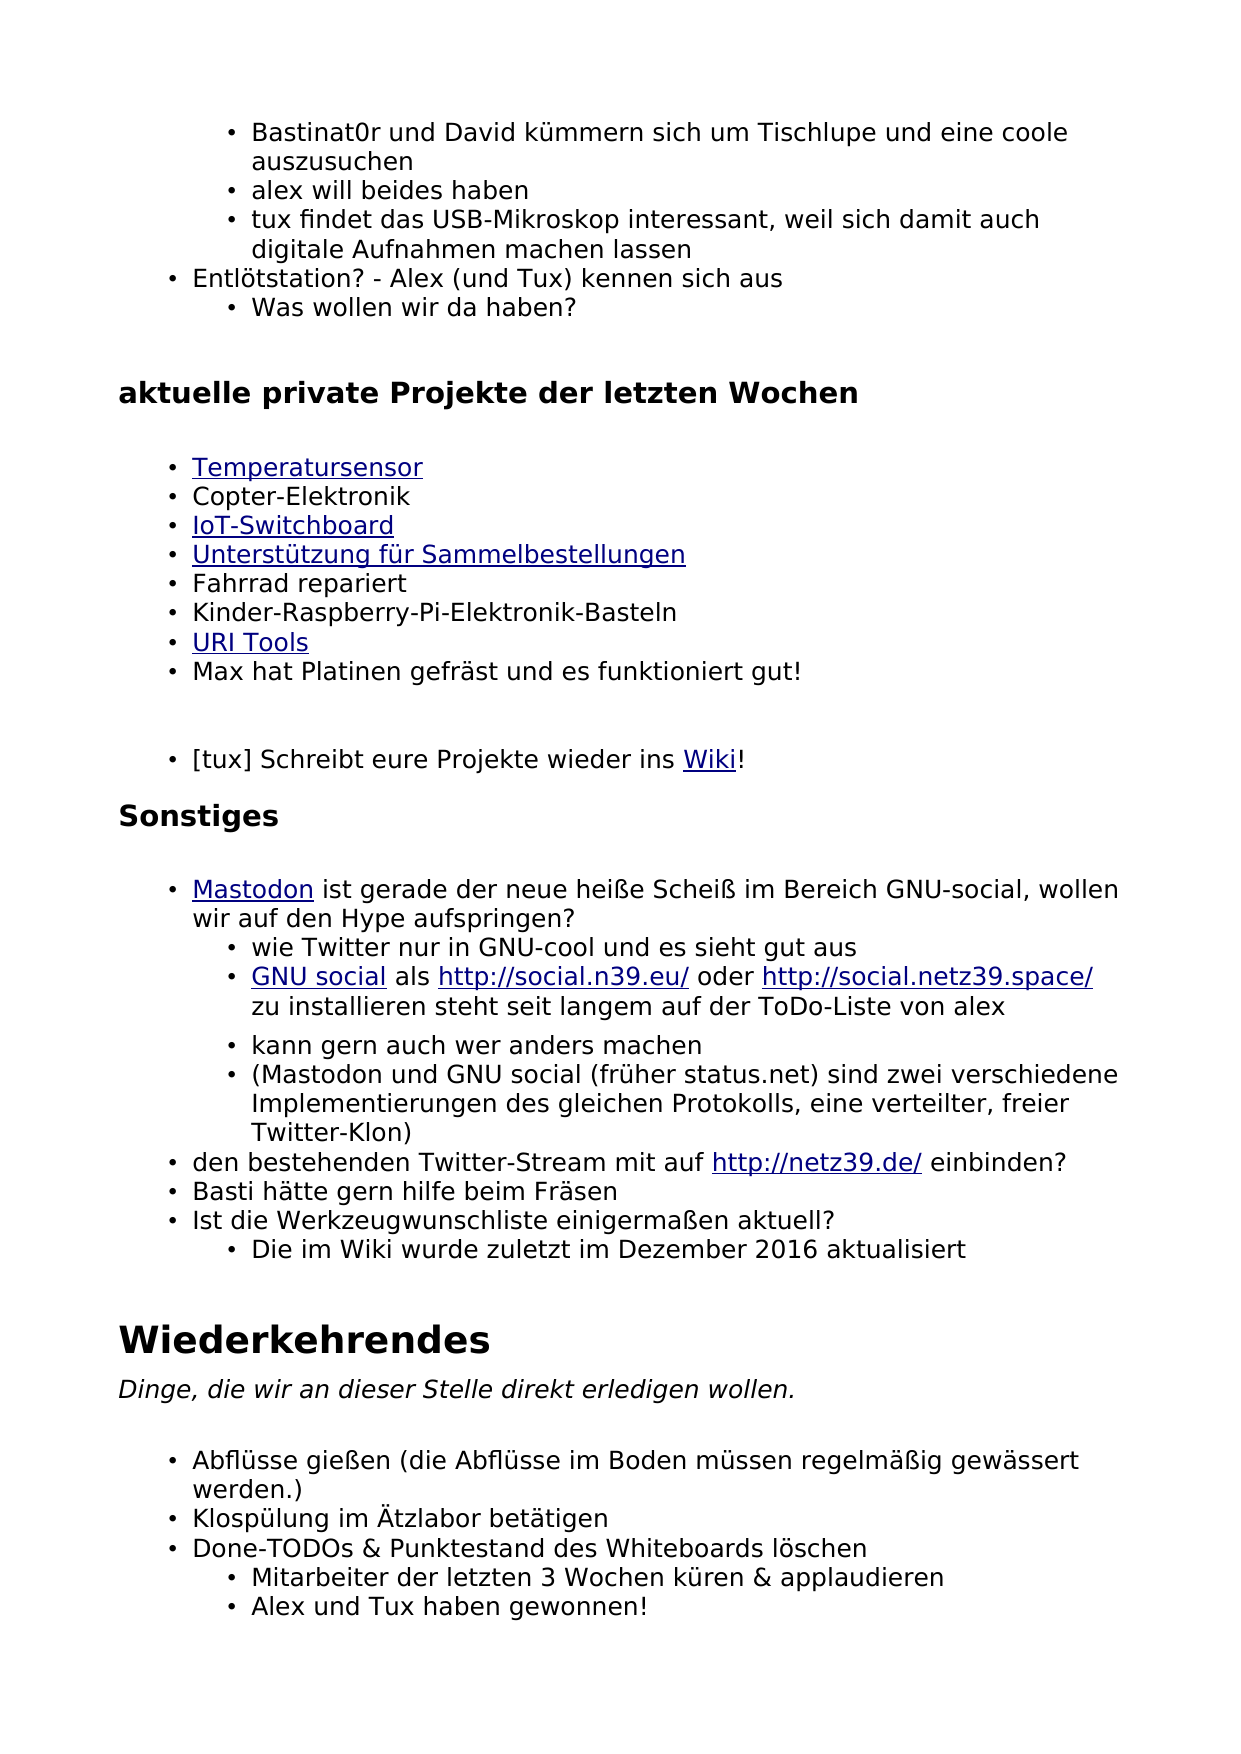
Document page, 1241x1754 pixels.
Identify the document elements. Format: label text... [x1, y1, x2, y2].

list alex will beides haben [236, 176, 1122, 206]
list tux findet das USB-Mikroskop interessant, weil sich damit auch digitale Aufnahmen machen lassen [236, 206, 1122, 264]
list Abflüsse gießen (die Abflüsse im Boden müssen regelmäßig gewässert werden.) [177, 1446, 1122, 1504]
list Ist die Werkzeugwunschliste einigermaßen aktuell? [177, 1206, 1122, 1235]
list Bastinat0r und David kümmern sich um Tischlupe und eine coole auszusuchen [236, 118, 1122, 176]
list [tux] Schreibt eure Projekte wieder ins Wiki! [177, 745, 1122, 774]
list Mitarbeiter der letzten 3 Wochen küren & applaudieren [236, 1563, 1122, 1592]
list Unterstützung für Sammelbestellungen [177, 540, 1122, 569]
list IoT-Switchboard [177, 511, 1122, 540]
list den bestehenden Twitter-Stream mit auf http://netz39.de/ einbinden? [177, 1148, 1122, 1177]
list Fahrrad repariert [177, 569, 1122, 598]
list Done-TODOs & Punktestand des Whiteboards löschen [177, 1534, 1122, 1563]
subtitle Wiederkehrendes [118, 1319, 1122, 1363]
list Basti hätte gern hilfe beim Fräsen [177, 1177, 1122, 1206]
list kann gern auch wer anders machen [236, 1021, 1122, 1060]
text Dinge, die wir an dieser Stelle direkt erledigen wollen. [118, 1375, 1122, 1404]
list Entlötstation? - Alex (und Tux) kennen sich aus [177, 264, 1122, 293]
list Max hat Platinen gefräst und es funktioniert gut! [177, 657, 1122, 686]
list Alex und Tux haben gewonnen! [236, 1592, 1122, 1621]
list Kinder-Raspberry-Pi-Elektronik-Basteln [177, 598, 1122, 628]
list Die im Wiki wurde zuletzt im Dezember 2016 aktualisiert [236, 1235, 1122, 1264]
subtitle Sonstiges [118, 799, 1122, 833]
subtitle aktuelle private Projekte der letzten Wochen [118, 377, 1122, 411]
list Klospülung im Ätzlabor betätigen [177, 1504, 1122, 1534]
list Mastodon ist gerade der neue heiße Scheiß im Bereich GNU-social, wollen wir auf den Hype aufspringen? [177, 875, 1122, 933]
list wie Twitter nur in GNU-cool und es sieht gut aus [236, 933, 1122, 963]
list Copter-Elektronik [177, 482, 1122, 511]
list URI Tools [177, 628, 1122, 657]
list Temperatursensor [177, 453, 1122, 482]
list GNU social als http://social.n39.eu/ oder http://social.netz39.space/ zu installieren steht seit langem auf der ToDo-Liste von alex [236, 963, 1122, 1021]
list (Mastodon und GNU social (früher status.net) sind zwei verschiedene Implementierungen des gleichen Protokolls, eine verteilter, freier Twitter-Klon) [236, 1060, 1122, 1148]
list Was wollen wir da haben? [236, 293, 1122, 322]
